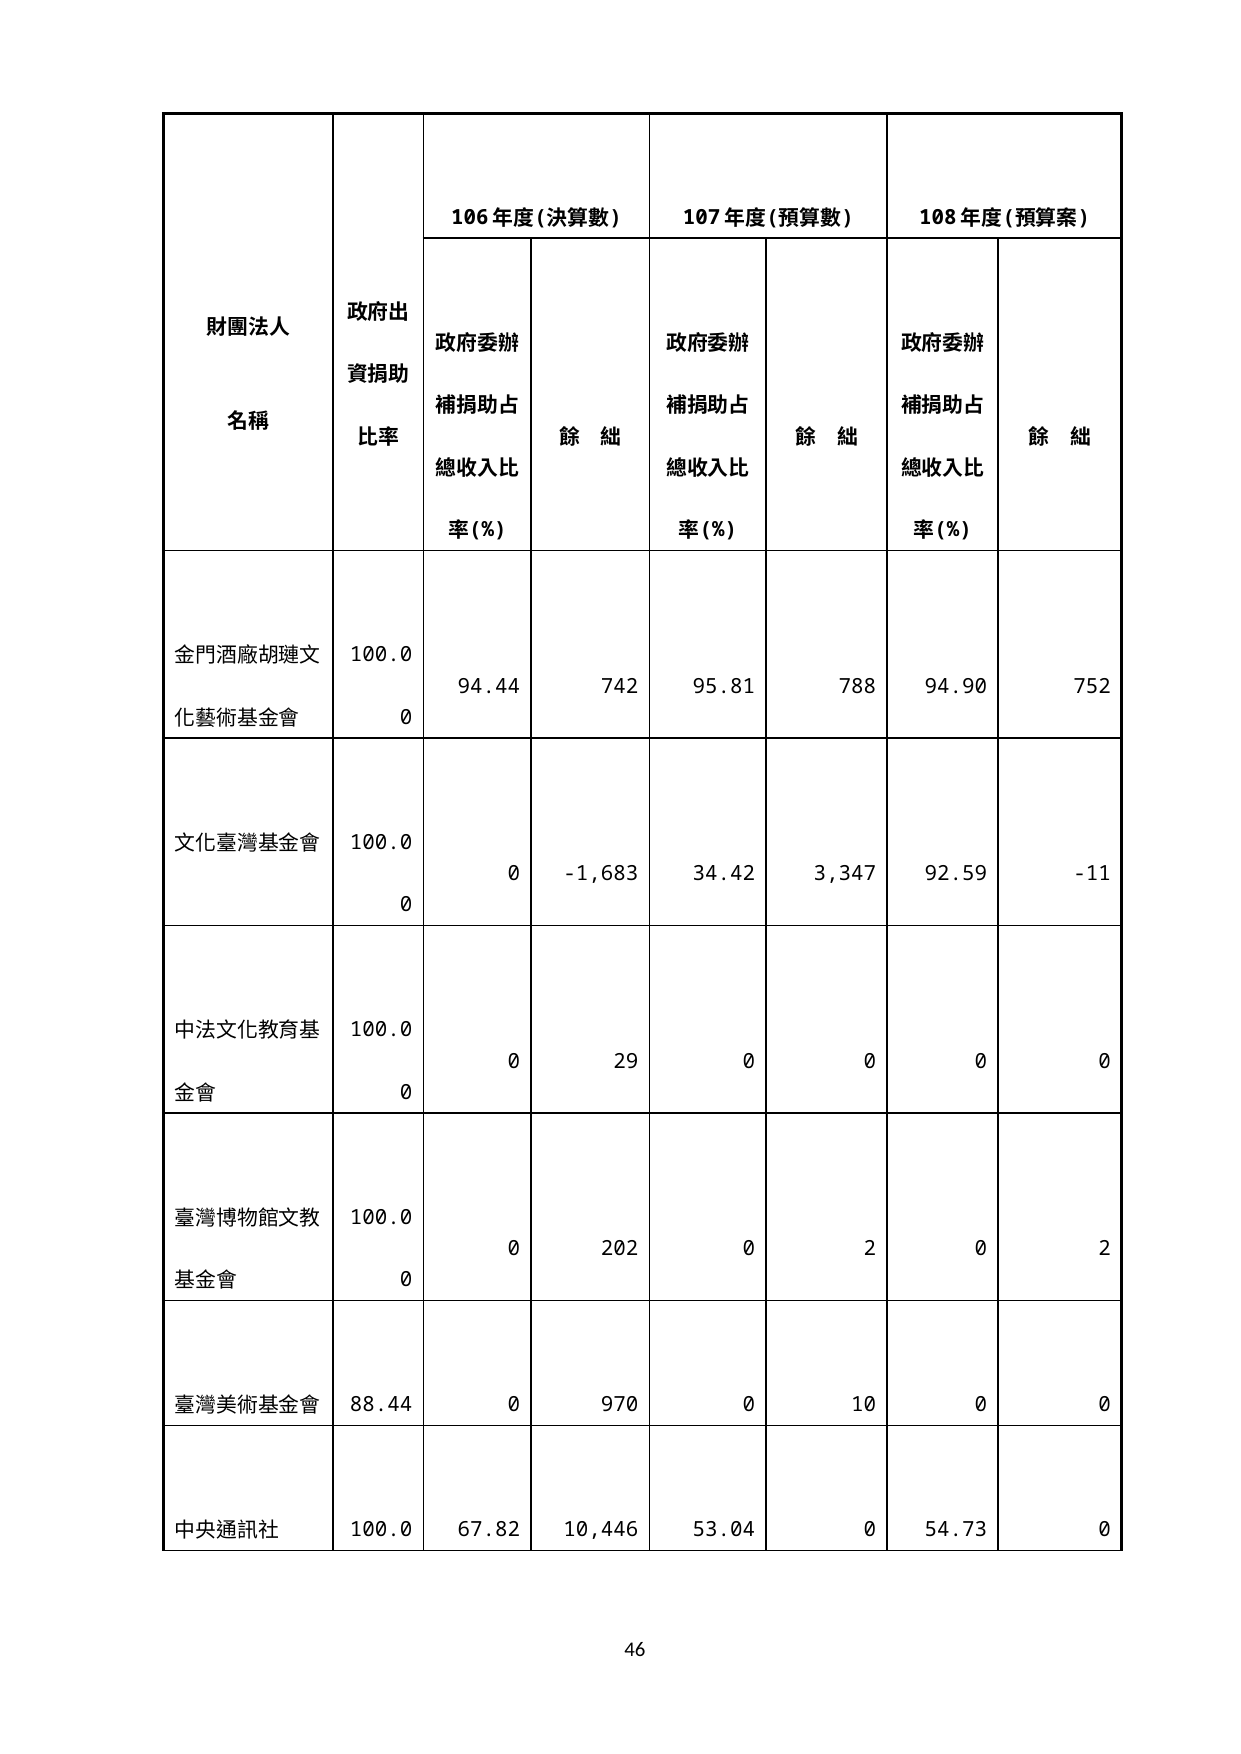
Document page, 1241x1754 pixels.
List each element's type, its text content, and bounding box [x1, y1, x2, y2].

table_cell 100.00 [334, 551, 423, 737]
table_cell 67.82 [424, 1426, 530, 1550]
table_cell 202 [532, 1114, 649, 1300]
table_cell 92.59 [888, 739, 997, 925]
table_cell 0 [999, 1426, 1120, 1550]
table_header 108年度(預算案) [888, 115, 1120, 237]
table_cell 94.90 [888, 551, 997, 737]
table_cell 0 [999, 926, 1120, 1112]
table_cell 臺灣美術基金會 [165, 1301, 332, 1425]
table_cell 100.00 [334, 1114, 423, 1300]
table_cell 10,446 [532, 1426, 649, 1550]
table_cell 0 [424, 1114, 530, 1300]
table_cell 788 [767, 551, 886, 737]
table_cell 2 [999, 1114, 1120, 1300]
table_cell -1,683 [532, 739, 649, 925]
table_cell 3,347 [767, 739, 886, 925]
table_cell 742 [532, 551, 649, 737]
table_header 106年度(決算數) [424, 115, 649, 237]
table_cell 0 [999, 1301, 1120, 1425]
table_header 107年度(預算數) [650, 115, 886, 237]
table_cell 29 [532, 926, 649, 1112]
table_cell 政府委辦補捐助占總收入比率(%) [888, 239, 997, 550]
table_cell 54.73 [888, 1426, 997, 1550]
table_cell 0 [650, 926, 765, 1112]
table_cell 100.0 [334, 1426, 423, 1550]
table_cell 餘 絀 [767, 239, 886, 550]
table_cell 0 [888, 926, 997, 1112]
table_cell 94.44 [424, 551, 530, 737]
table_cell 34.42 [650, 739, 765, 925]
table_cell 10 [767, 1301, 886, 1425]
table_cell 餘 絀 [999, 239, 1120, 550]
table_cell 752 [999, 551, 1120, 737]
table_cell 95.81 [650, 551, 765, 737]
table_cell 文化臺灣基金會 [165, 739, 332, 925]
table_cell -11 [999, 739, 1120, 925]
table_cell 金門酒廠胡璉文化藝術基金會 [165, 551, 332, 737]
table_cell 中央通訊社 [165, 1426, 332, 1550]
table_cell 970 [532, 1301, 649, 1425]
table_cell 53.04 [650, 1426, 765, 1550]
table_cell 0 [650, 1114, 765, 1300]
table_cell 0 [888, 1114, 997, 1300]
table_cell 政府委辦補捐助占總收入比率(%) [650, 239, 765, 550]
table_cell 0 [424, 739, 530, 925]
table_cell 88.44 [334, 1301, 423, 1425]
table_cell 2 [767, 1114, 886, 1300]
table_cell 0 [424, 1301, 530, 1425]
table_cell 政府委辦補捐助占總收入比率(%) [424, 239, 530, 550]
table_cell 0 [888, 1301, 997, 1425]
table_cell 0 [650, 1301, 765, 1425]
table_cell 0 [767, 1426, 886, 1550]
table_cell 0 [424, 926, 530, 1112]
table_cell 臺灣博物館文教基金會 [165, 1114, 332, 1300]
table_cell 100.00 [334, 926, 423, 1112]
table_cell 餘 絀 [532, 239, 649, 550]
table_cell 0 [767, 926, 886, 1112]
table_header 政府出資捐助比率 [334, 115, 423, 550]
table_cell 中法文化教育基金會 [165, 926, 332, 1112]
table_cell 100.00 [334, 739, 423, 925]
table_header 財團法人 名稱 [165, 115, 332, 550]
